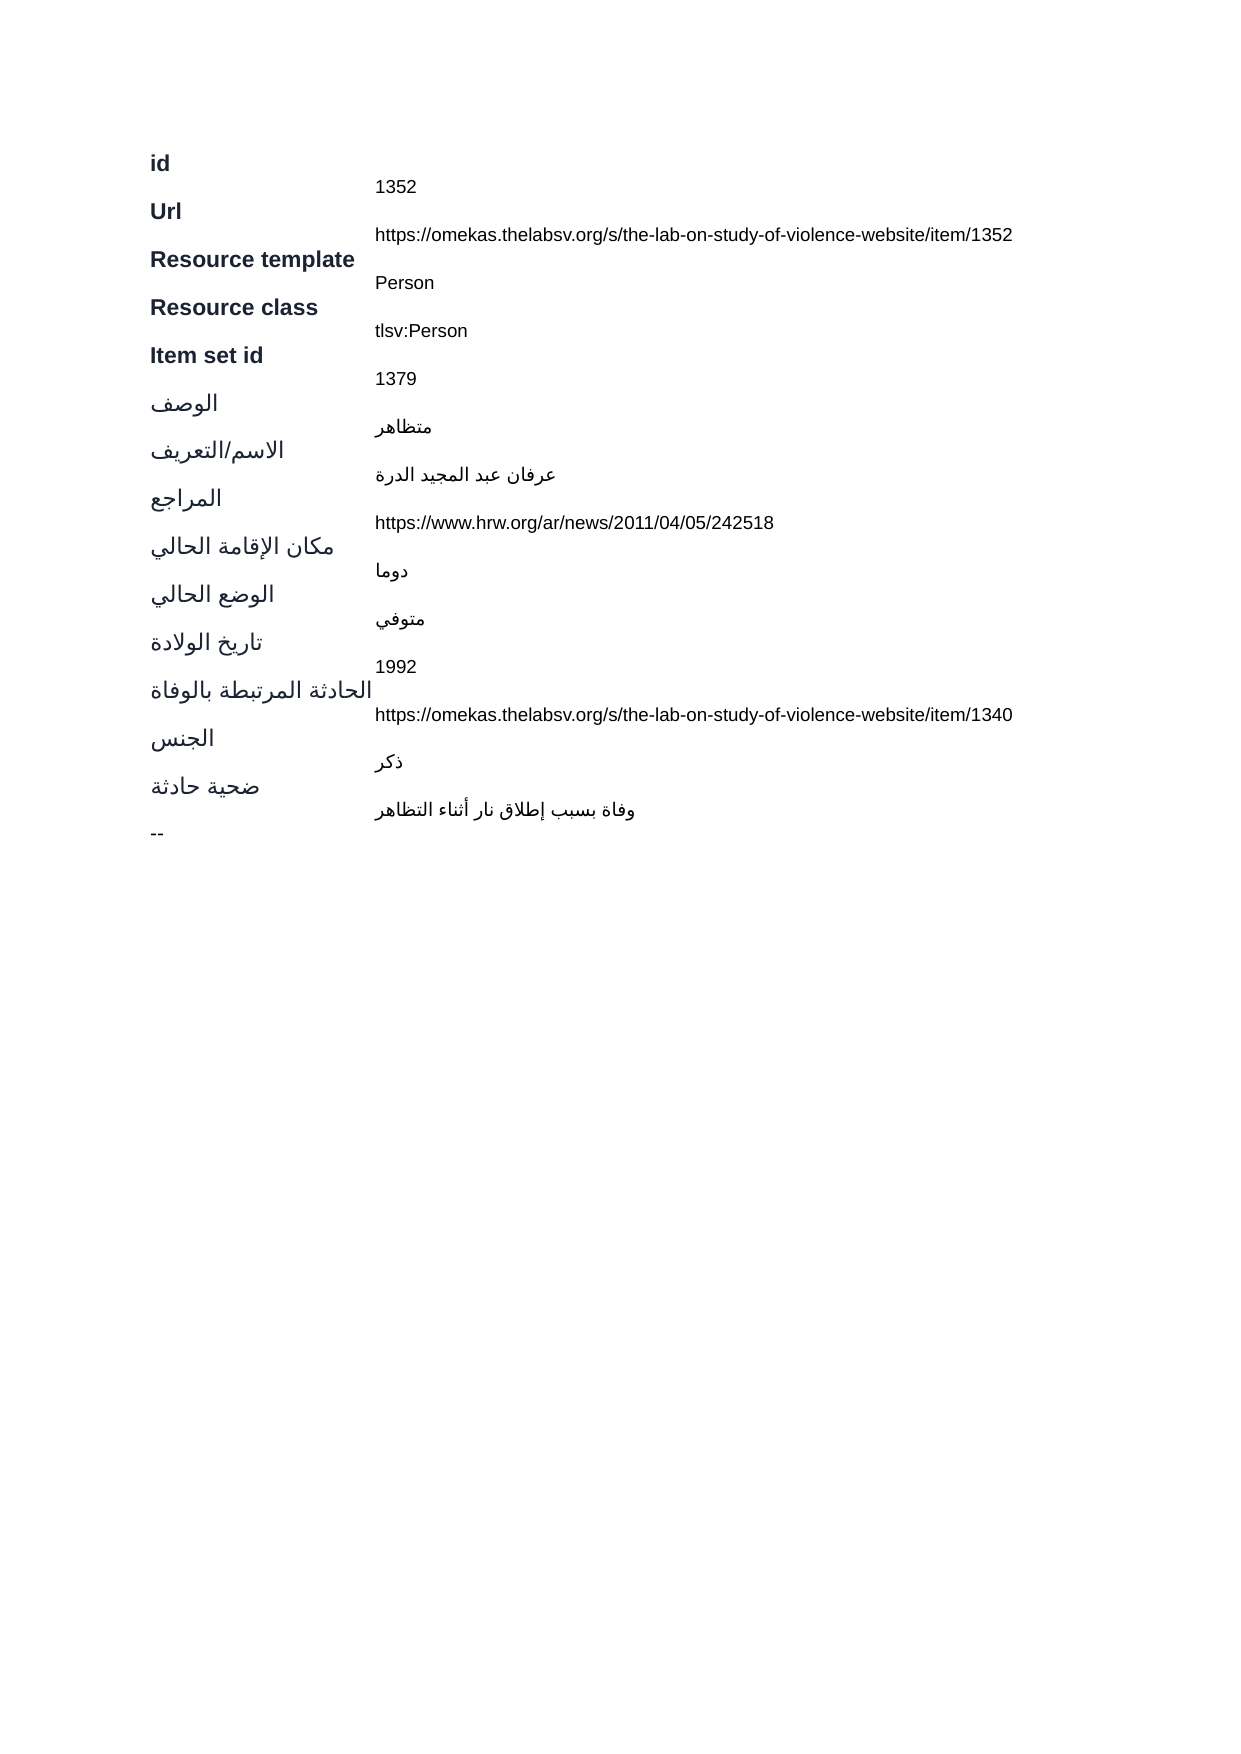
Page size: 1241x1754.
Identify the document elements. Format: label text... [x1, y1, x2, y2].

text متظاهر [375, 416, 1090, 437]
text Item set id [150, 342, 1090, 368]
text https://omekas.thelabsv.org/s/the-lab-on-study-of-violence-website/item/1340 [375, 703, 1090, 725]
text https://www.hrw.org/ar/news/2011/04/05/242518 [375, 512, 1090, 533]
text Resource class [150, 294, 1090, 320]
text مكان الإقامة الحالي [150, 533, 1090, 560]
text متوفي [375, 608, 1090, 629]
text الجنس [150, 725, 1090, 751]
text Url [150, 198, 1090, 224]
text -- [150, 821, 1090, 845]
text تاريخ الولادة [150, 629, 1090, 656]
text 1352 [375, 176, 1090, 198]
text 1379 [375, 368, 1090, 389]
text المراجع [150, 485, 1090, 512]
text 1992 [375, 656, 1090, 677]
text دوما [375, 560, 1090, 581]
text https://omekas.thelabsv.org/s/the-lab-on-study-of-violence-website/item/1352 [375, 224, 1090, 246]
text Resource template [150, 246, 1090, 272]
text الوصف [150, 389, 1090, 416]
text ذكر [375, 751, 1090, 773]
text id [150, 150, 1090, 176]
text وفاة بسبب إطلاق نار أثناء التظاهر [375, 799, 1090, 821]
text عرفان عبد المجيد الدرة [375, 464, 1090, 485]
text ضحية حادثة [150, 773, 1090, 799]
text tlsv:Person [375, 320, 1090, 342]
text Person [375, 272, 1090, 294]
text الاسم/التعريف [150, 437, 1090, 464]
text الوضع الحالي [150, 581, 1090, 608]
text الحادثة المرتبطة بالوفاة [150, 677, 1090, 703]
